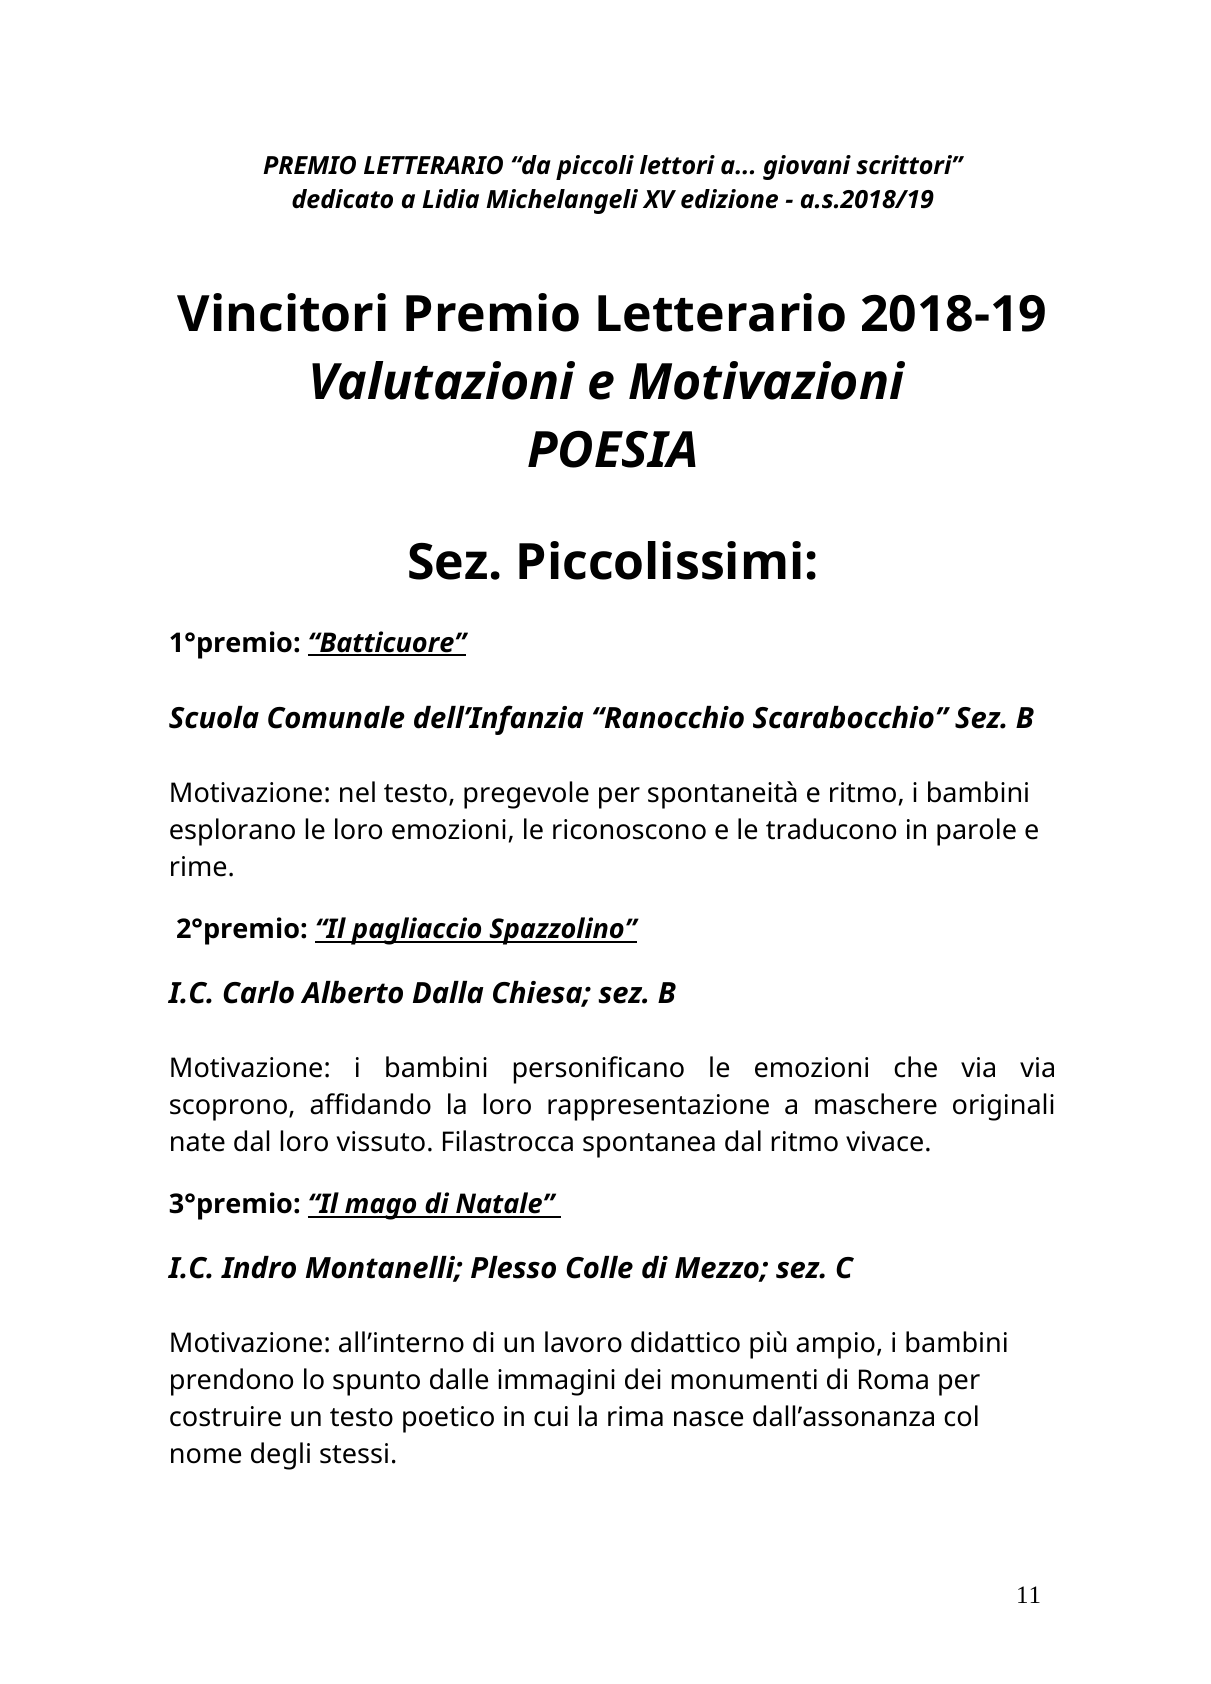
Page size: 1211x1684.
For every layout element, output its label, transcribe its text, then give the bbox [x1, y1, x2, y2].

text Motivazione: nel testo, pregevole per spontaneità e ritmo, i bambini esplorano le loro emozioni, le riconoscono e le traducono in parole e rime. [169, 774, 1057, 884]
text Motivazione: i bambini personificano le emozioni che via via scoprono, affidando la loro rappresentazione a maschere originali nate dal loro vissuto. Filastrocca spontanea dal ritmo vivace. [169, 1049, 1057, 1159]
text 3°premio: “Il mago di Natale” [169, 1185, 1057, 1222]
subtitle Sez. Piccolissimi: [169, 526, 1057, 594]
subtitle Vincitori Premio Letterario 2018-19 Valutazioni e Motivazioni POESIA [169, 278, 1057, 483]
text Scuola Comunale dell’Infanzia “Ranocchio Scarabocchio” Sez. B [169, 697, 1057, 737]
text 1°premio: “Batticuore” [169, 623, 1057, 660]
text 2°premio: “Il pagliaccio Spazzolino” [169, 910, 1057, 947]
text PREMIO LETTERARIO “da piccoli lettori a... giovani scrittori” [169, 148, 1057, 182]
text I.C. Indro Montanelli; Plesso Colle di Mezzo; sez. C [169, 1247, 1057, 1287]
text I.C. Carlo Alberto Dalla Chiesa; sez. B [169, 972, 1057, 1012]
text Motivazione: all’interno di un lavoro didattico più ampio, i bambini prendono lo spunto dalle immagini dei monumenti di Roma per costruire un testo poetico in cui la rima nasce dall’assonanza col nome degli stessi. [169, 1324, 1057, 1471]
text dedicato a Lidia Michelangeli XV edizione - a.s.2018/19 [169, 182, 1057, 216]
